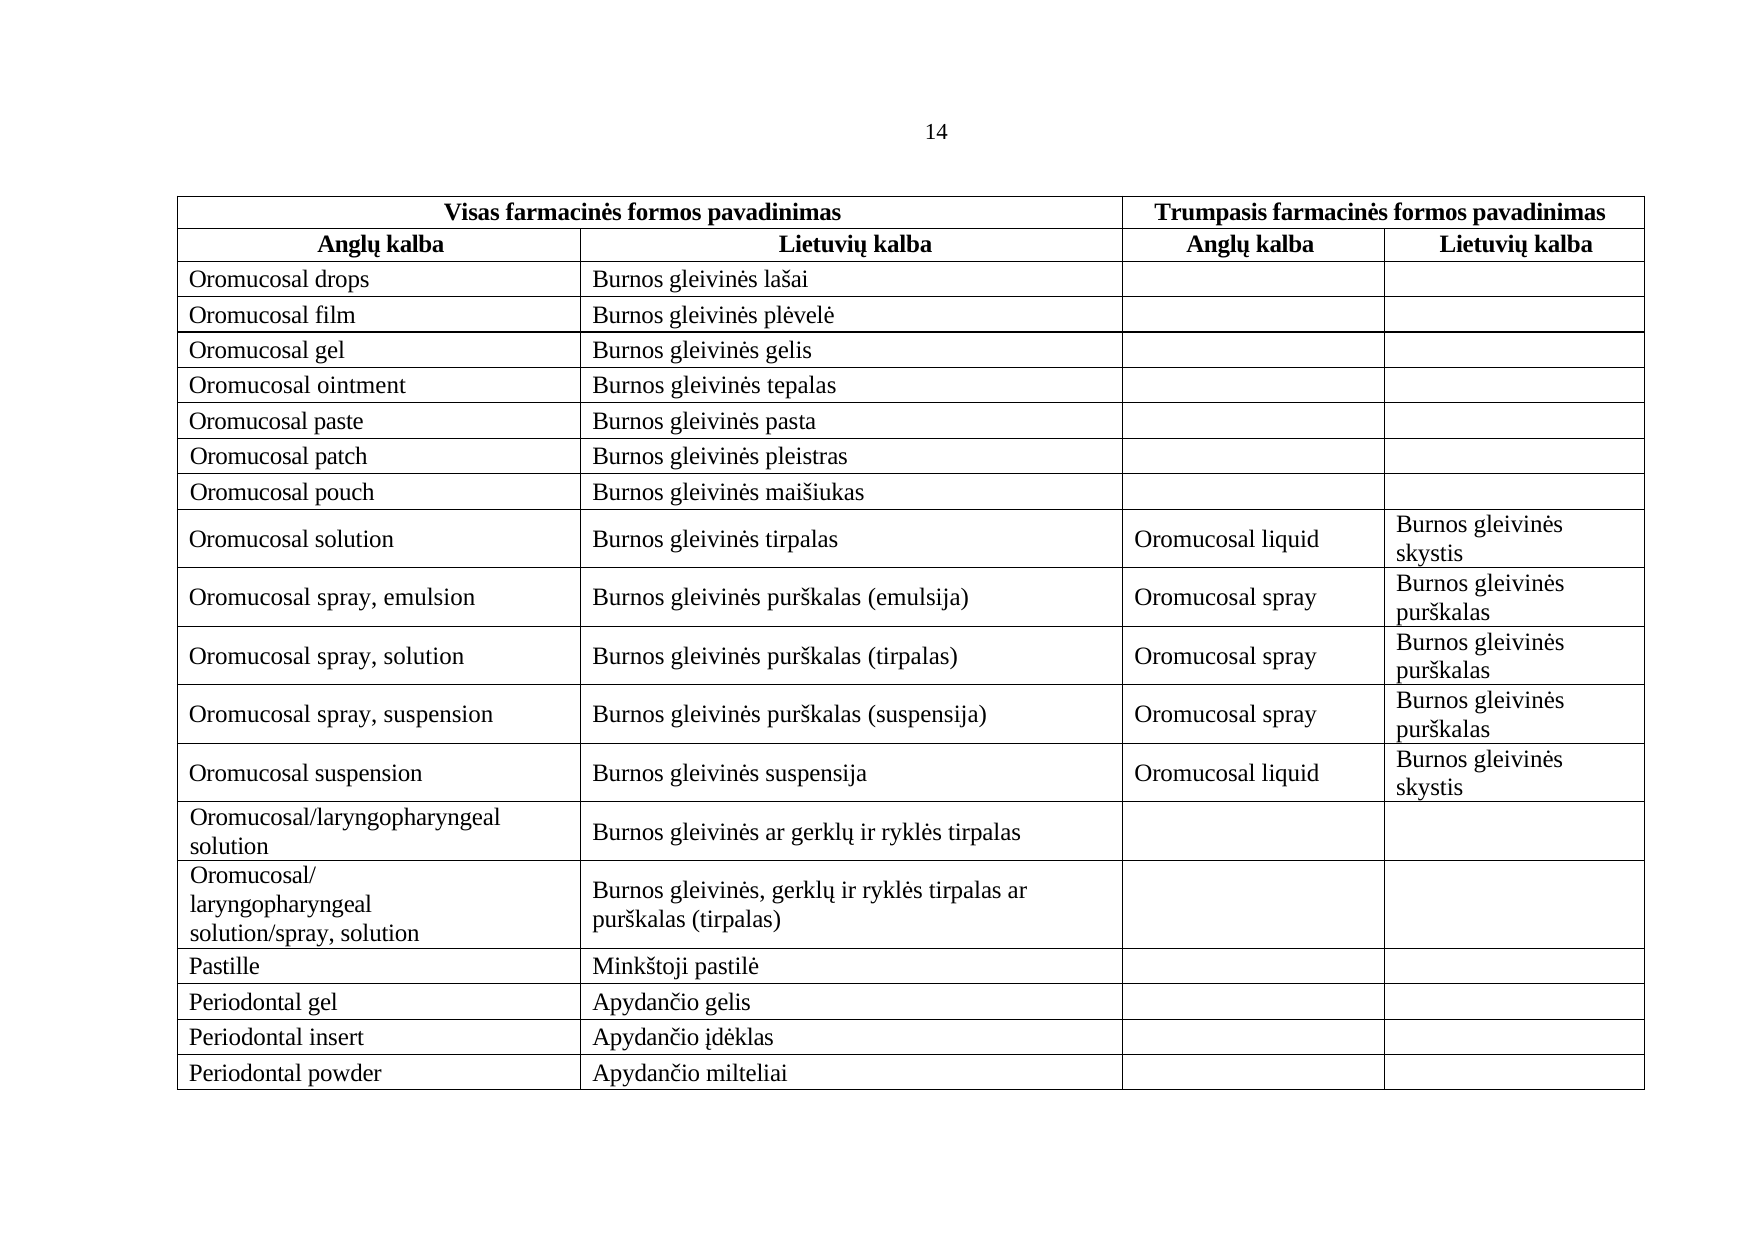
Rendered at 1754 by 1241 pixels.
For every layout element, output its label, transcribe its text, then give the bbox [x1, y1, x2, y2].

table_header Visas farmacinės formos pavadinimas [178, 197, 1122, 228]
table_cell Oromucosal suspension [178, 744, 580, 801]
table_cell Apydančio milteliai [581, 1055, 1122, 1089]
table_cell Oromucosal film [178, 297, 580, 331]
table_cell [1385, 984, 1644, 1018]
table_cell [1385, 439, 1644, 473]
table_cell Burnos gleivinės tirpalas [581, 510, 1122, 567]
table_cell [1385, 297, 1644, 331]
table_cell [1123, 403, 1384, 438]
table_cell [1385, 403, 1644, 438]
table_cell Burnos gleivinės pleistras [581, 439, 1122, 473]
table_cell Oromucosal spray [1123, 568, 1384, 626]
table_cell Burnos gleivinės purškalas (emulsija) [581, 568, 1122, 626]
table_cell Burnos gleivinės maišiukas [581, 474, 1122, 508]
table_cell [1123, 949, 1384, 983]
table_cell Oromucosal/laryngopharyngeal solution [178, 802, 580, 860]
table_cell Oromucosal spray, emulsion [178, 568, 580, 626]
table_cell Burnos gleivinės pasta [581, 403, 1122, 438]
table_cell Oromucosal liquid [1123, 510, 1384, 567]
table_header Trumpasis farmacinės formos pavadinimas [1123, 197, 1644, 228]
table_cell Minkštoji pastilė [581, 949, 1122, 983]
table_cell Burnos gleivinės skystis [1385, 510, 1644, 567]
table_cell Periodontal gel [178, 984, 580, 1018]
table_cell Burnos gleivinės ar gerklų ir ryklės tirpalas [581, 802, 1122, 860]
table_cell Periodontal insert [178, 1020, 580, 1054]
table_cell Oromucosal ointment [178, 368, 580, 402]
table_cell Anglų kalba [1123, 229, 1384, 261]
table_cell [1385, 1055, 1644, 1089]
table_cell Burnos gleivinės gelis [581, 333, 1122, 367]
table_cell Burnos gleivinės purškalas (suspensija) [581, 685, 1122, 743]
table_cell Burnos gleivinės tepalas [581, 368, 1122, 402]
table_cell Burnos gleivinės purškalas (tirpalas) [581, 627, 1122, 684]
table_cell [1385, 802, 1644, 860]
table_cell Apydančio gelis [581, 984, 1122, 1018]
table_cell [1123, 368, 1384, 402]
table_cell Oromucosal spray [1123, 685, 1384, 743]
table_cell Oromucosal spray [1123, 627, 1384, 684]
table_cell [1123, 802, 1384, 860]
table_cell Pastille [178, 949, 580, 983]
table_cell Burnos gleivinės purškalas [1385, 568, 1644, 626]
table_cell [1385, 1020, 1644, 1054]
table_cell [1123, 297, 1384, 331]
table_cell [1123, 861, 1384, 948]
table_cell [1385, 262, 1644, 296]
table_cell Burnos gleivinės plėvelė [581, 297, 1122, 331]
table_cell [1123, 474, 1384, 508]
table_cell Burnos gleivinės purškalas [1385, 685, 1644, 743]
table_cell [1385, 949, 1644, 983]
table_cell [1385, 474, 1644, 508]
table_cell Lietuvių kalba [1385, 229, 1644, 261]
table_cell Anglų kalba [178, 229, 580, 261]
table_cell [1123, 1020, 1384, 1054]
table_cell Oromucosal patch [178, 439, 580, 473]
table_cell Oromucosal spray, suspension [178, 685, 580, 743]
table_cell [1385, 333, 1644, 367]
table_cell [1385, 368, 1644, 402]
table_cell Oromucosal paste [178, 403, 580, 438]
table_cell Oromucosal drops [178, 262, 580, 296]
table_cell [1123, 333, 1384, 367]
table_cell Oromucosal liquid [1123, 744, 1384, 801]
table_cell Burnos gleivinės, gerklų ir ryklės tirpalas ar purškalas (tirpalas) [581, 861, 1122, 948]
table_cell Burnos gleivinės purškalas [1385, 627, 1644, 684]
table_cell Oromucosal solution [178, 510, 580, 567]
table_cell Oromucosal spray, solution [178, 627, 580, 684]
table_cell Oromucosal/laryngopharyngeal solution/spray, solution [178, 861, 580, 948]
table_cell Lietuvių kalba [581, 229, 1122, 261]
table_cell Burnos gleivinės suspensija [581, 744, 1122, 801]
table_cell [1123, 262, 1384, 296]
table_cell Oromucosal gel [178, 333, 580, 367]
table_cell Apydančio įdėklas [581, 1020, 1122, 1054]
table_cell [1123, 439, 1384, 473]
table_cell [1123, 1055, 1384, 1089]
table_cell Oromucosal pouch [178, 474, 580, 508]
table_cell Burnos gleivinės lašai [581, 262, 1122, 296]
table_cell [1385, 861, 1644, 948]
table_cell [1123, 984, 1384, 1018]
table_cell Burnos gleivinės skystis [1385, 744, 1644, 801]
table_cell Periodontal powder [178, 1055, 580, 1089]
